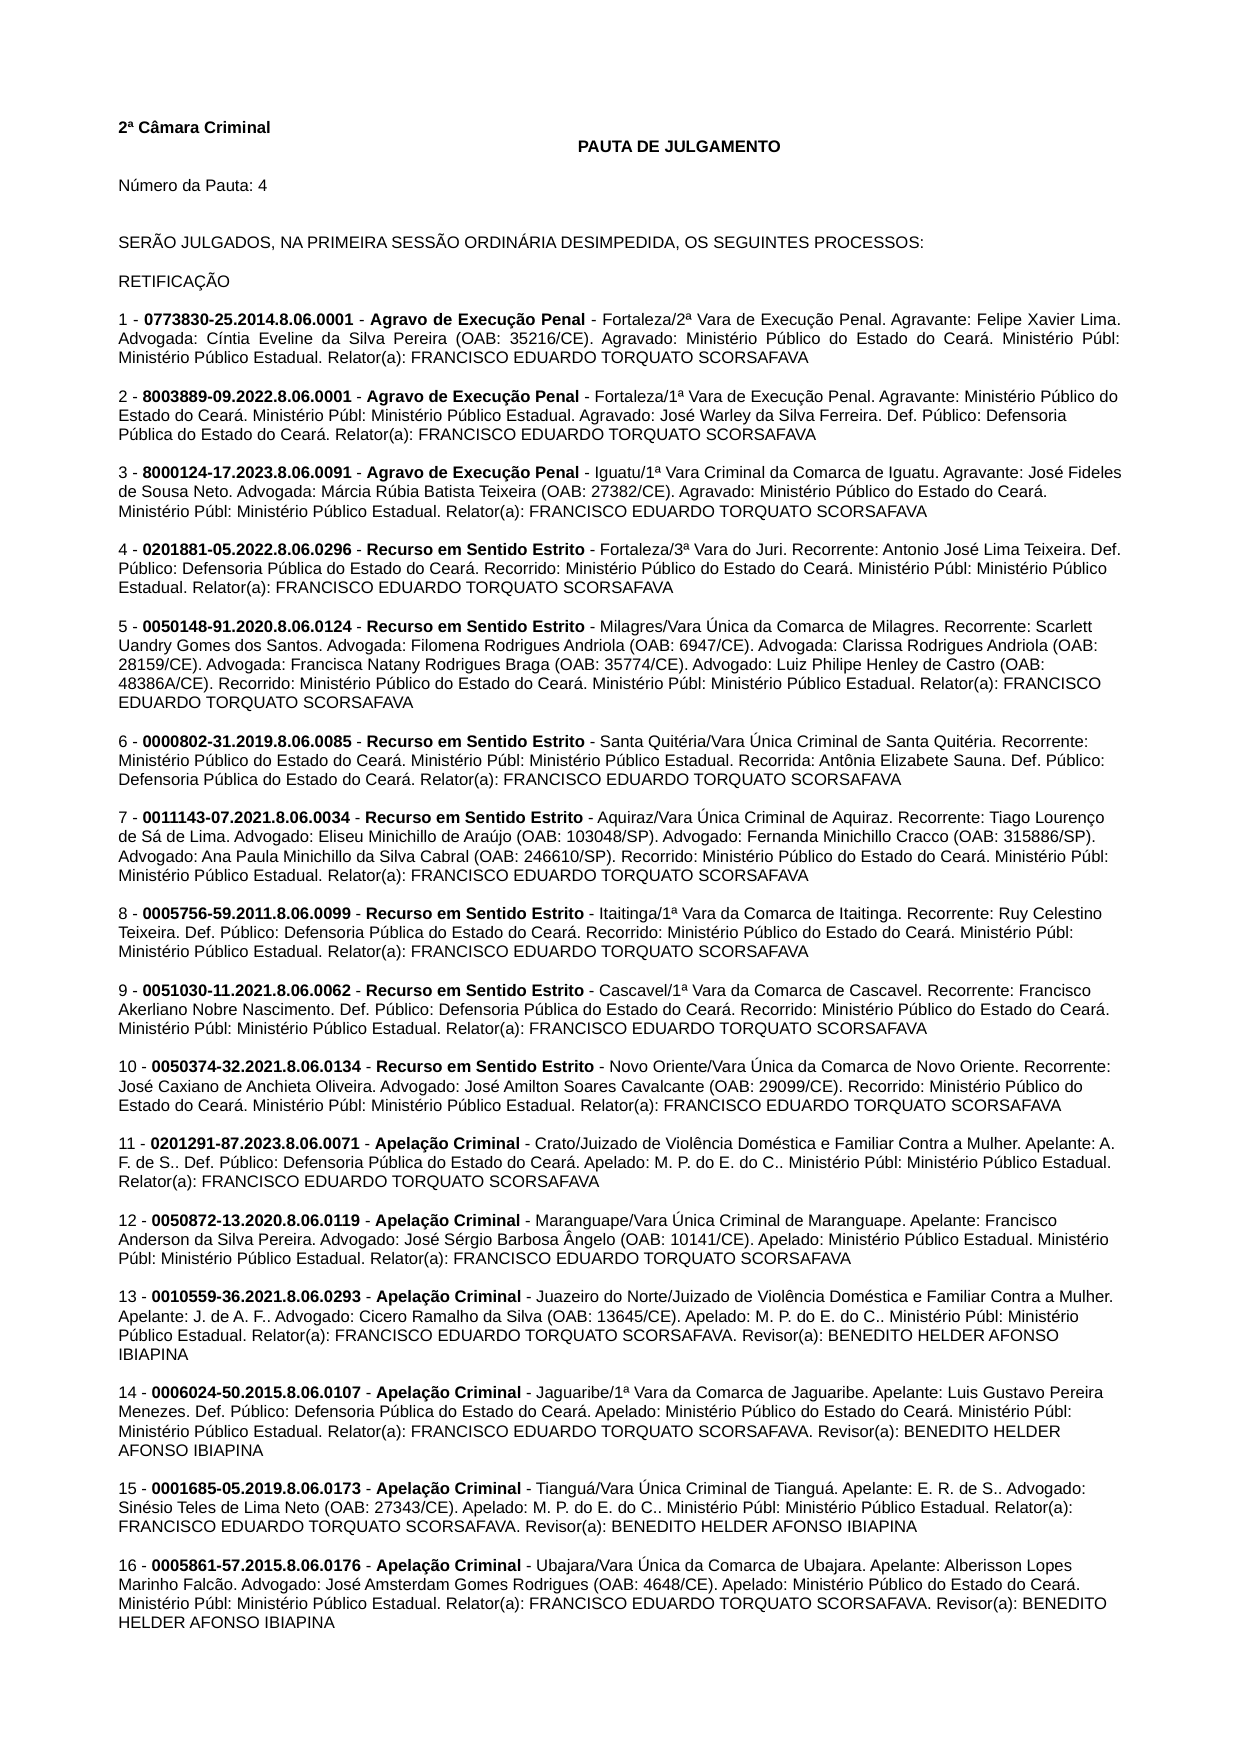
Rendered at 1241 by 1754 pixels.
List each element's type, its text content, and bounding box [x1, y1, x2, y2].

text 12 - 0050872-13.2020.8.06.0119 - Apelação Criminal - Maranguape/Vara Única Criminal de Maranguape. Apelante: Francisco Anderson da Silva Pereira. Advogado: José Sérgio Barbosa Ângelo (OAB: 10141/CE). Apelado: Ministério Público Estadual. Ministério Públ: Ministério Público Estadual. Relator(a): FRANCISCO EDUARDO TORQUATO SCORSAFAVA [118, 1211, 1122, 1268]
text 4 - 0201881-05.2022.8.06.0296 - Recurso em Sentido Estrito - Fortaleza/3ª Vara do Juri. Recorrente: Antonio José Lima Teixeira. Def. Público: Defensoria Pública do Estado do Ceará. Recorrido: Ministério Público do Estado do Ceará. Ministério Públ: Ministério Público Estadual. Relator(a): FRANCISCO EDUARDO TORQUATO SCORSAFAVA [118, 540, 1122, 597]
text Número da Pauta: 4 [118, 176, 1122, 195]
text RETIFICAÇÃO [118, 271, 1122, 291]
text 7 - 0011143-07.2021.8.06.0034 - Recurso em Sentido Estrito - Aquiraz/Vara Única Criminal de Aquiraz. Recorrente: Tiago Lourenço de Sá de Lima. Advogado: Eliseu Minichillo de Araújo (OAB: 103048/SP). Advogado: Fernanda Minichillo Cracco (OAB: 315886/SP). Advogado: Ana Paula Minichillo da Silva Cabral (OAB: 246610/SP). Recorrido: Ministério Público do Estado do Ceará. Ministério Públ: Ministério Público Estadual. Relator(a): FRANCISCO EDUARDO TORQUATO SCORSAFAVA [118, 808, 1122, 885]
text 15 - 0001685-05.2019.8.06.0173 - Apelação Criminal - Tianguá/Vara Única Criminal de Tianguá. Apelante: E. R. de S.. Advogado: Sinésio Teles de Lima Neto (OAB: 27343/CE). Apelado: M. P. do E. do C.. Ministério Públ: Ministério Público Estadual. Relator(a): FRANCISCO EDUARDO TORQUATO SCORSAFAVA. Revisor(a): BENEDITO HELDER AFONSO IBIAPINA [118, 1479, 1122, 1536]
text 3 - 8000124-17.2023.8.06.0091 - Agravo de Execução Penal - Iguatu/1ª Vara Criminal da Comarca de Iguatu. Agravante: José Fideles de Sousa Neto. Advogada: Márcia Rúbia Batista Teixeira (OAB: 27382/CE). Agravado: Ministério Público do Estado do Ceará. Ministério Públ: Ministério Público Estadual. Relator(a): FRANCISCO EDUARDO TORQUATO SCORSAFAVA [118, 463, 1122, 521]
text 6 - 0000802-31.2019.8.06.0085 - Recurso em Sentido Estrito - Santa Quitéria/Vara Única Criminal de Santa Quitéria. Recorrente: Ministério Público do Estado do Ceará. Ministério Públ: Ministério Público Estadual. Recorrida: Antônia Elizabete Sauna. Def. Público: Defensoria Pública do Estado do Ceará. Relator(a): FRANCISCO EDUARDO TORQUATO SCORSAFAVA [118, 731, 1122, 789]
text SERÃO JULGADOS, NA PRIMEIRA SESSÃO ORDINÁRIA DESIMPEDIDA, OS SEGUINTES PROCESSOS: [118, 233, 1122, 252]
text 2 - 8003889-09.2022.8.06.0001 - Agravo de Execução Penal - Fortaleza/1ª Vara de Execução Penal. Agravante: Ministério Público do Estado do Ceará. Ministério Públ: Ministério Público Estadual. Agravado: José Warley da Silva Ferreira. Def. Público: Defensoria Pública do Estado do Ceará. Relator(a): FRANCISCO EDUARDO TORQUATO SCORSAFAVA [118, 386, 1122, 444]
text 1 - 0773830-25.2014.8.06.0001 - Agravo de Execução Penal - Fortaleza/2ª Vara de Execução Penal. Agravante: Felipe Xavier Lima. Advogada: Cíntia Eveline da Silva Pereira (OAB: 35216/CE). Agravado: Ministério Público do Estado do Ceará. Ministério Públ: Ministério Público Estadual. Relator(a): FRANCISCO EDUARDO TORQUATO SCORSAFAVA [118, 310, 1122, 367]
text 8 - 0005756-59.2011.8.06.0099 - Recurso em Sentido Estrito - Itaitinga/1ª Vara da Comarca de Itaitinga. Recorrente: Ruy Celestino Teixeira. Def. Público: Defensoria Pública do Estado do Ceará. Recorrido: Ministério Público do Estado do Ceará. Ministério Públ: Ministério Público Estadual. Relator(a): FRANCISCO EDUARDO TORQUATO SCORSAFAVA [118, 904, 1122, 961]
text 13 - 0010559-36.2021.8.06.0293 - Apelação Criminal - Juazeiro do Norte/Juizado de Violência Doméstica e Familiar Contra a Mulher. Apelante: J. de A. F.. Advogado: Cicero Ramalho da Silva (OAB: 13645/CE). Apelado: M. P. do E. do C.. Ministério Públ: Ministério Público Estadual. Relator(a): FRANCISCO EDUARDO TORQUATO SCORSAFAVA. Revisor(a): BENEDITO HELDER AFONSO IBIAPINA [118, 1287, 1122, 1364]
text PAUTA DE JULGAMENTO [118, 137, 1122, 156]
text 5 - 0050148-91.2020.8.06.0124 - Recurso em Sentido Estrito - Milagres/Vara Única da Comarca de Milagres. Recorrente: Scarlett Uandry Gomes dos Santos. Advogada: Filomena Rodrigues Andriola (OAB: 6947/CE). Advogada: Clarissa Rodrigues Andriola (OAB: 28159/CE). Advogada: Francisca Natany Rodrigues Braga (OAB: 35774/CE). Advogado: Luiz Philipe Henley de Castro (OAB: 48386A/CE). Recorrido: Ministério Público do Estado do Ceará. Ministério Públ: Ministério Público Estadual. Relator(a): FRANCISCO EDUARDO TORQUATO SCORSAFAVA [118, 616, 1122, 712]
text 11 - 0201291-87.2023.8.06.0071 - Apelação Criminal - Crato/Juizado de Violência Doméstica e Familiar Contra a Mulher. Apelante: A. F. de S.. Def. Público: Defensoria Pública do Estado do Ceará. Apelado: M. P. do E. do C.. Ministério Públ: Ministério Público Estadual. Relator(a): FRANCISCO EDUARDO TORQUATO SCORSAFAVA [118, 1134, 1122, 1191]
text 10 - 0050374-32.2021.8.06.0134 - Recurso em Sentido Estrito - Novo Oriente/Vara Única da Comarca de Novo Oriente. Recorrente: José Caxiano de Anchieta Oliveira. Advogado: José Amilton Soares Cavalcante (OAB: 29099/CE). Recorrido: Ministério Público do Estado do Ceará. Ministério Públ: Ministério Público Estadual. Relator(a): FRANCISCO EDUARDO TORQUATO SCORSAFAVA [118, 1057, 1122, 1115]
text 14 - 0006024-50.2015.8.06.0107 - Apelação Criminal - Jaguaribe/1ª Vara da Comarca de Jaguaribe. Apelante: Luis Gustavo Pereira Menezes. Def. Público: Defensoria Pública do Estado do Ceará. Apelado: Ministério Público do Estado do Ceará. Ministério Públ: Ministério Público Estadual. Relator(a): FRANCISCO EDUARDO TORQUATO SCORSAFAVA. Revisor(a): BENEDITO HELDER AFONSO IBIAPINA [118, 1383, 1122, 1460]
text 9 - 0051030-11.2021.8.06.0062 - Recurso em Sentido Estrito - Cascavel/1ª Vara da Comarca de Cascavel. Recorrente: Francisco Akerliano Nobre Nascimento. Def. Público: Defensoria Pública do Estado do Ceará. Recorrido: Ministério Público do Estado do Ceará. Ministério Públ: Ministério Público Estadual. Relator(a): FRANCISCO EDUARDO TORQUATO SCORSAFAVA [118, 981, 1122, 1038]
text 2ª Câmara Criminal [118, 118, 1122, 137]
text 16 - 0005861-57.2015.8.06.0176 - Apelação Criminal - Ubajara/Vara Única da Comarca de Ubajara. Apelante: Alberisson Lopes Marinho Falcão. Advogado: José Amsterdam Gomes Rodrigues (OAB: 4648/CE). Apelado: Ministério Público do Estado do Ceará. Ministério Públ: Ministério Público Estadual. Relator(a): FRANCISCO EDUARDO TORQUATO SCORSAFAVA. Revisor(a): BENEDITO HELDER AFONSO IBIAPINA [118, 1556, 1122, 1632]
